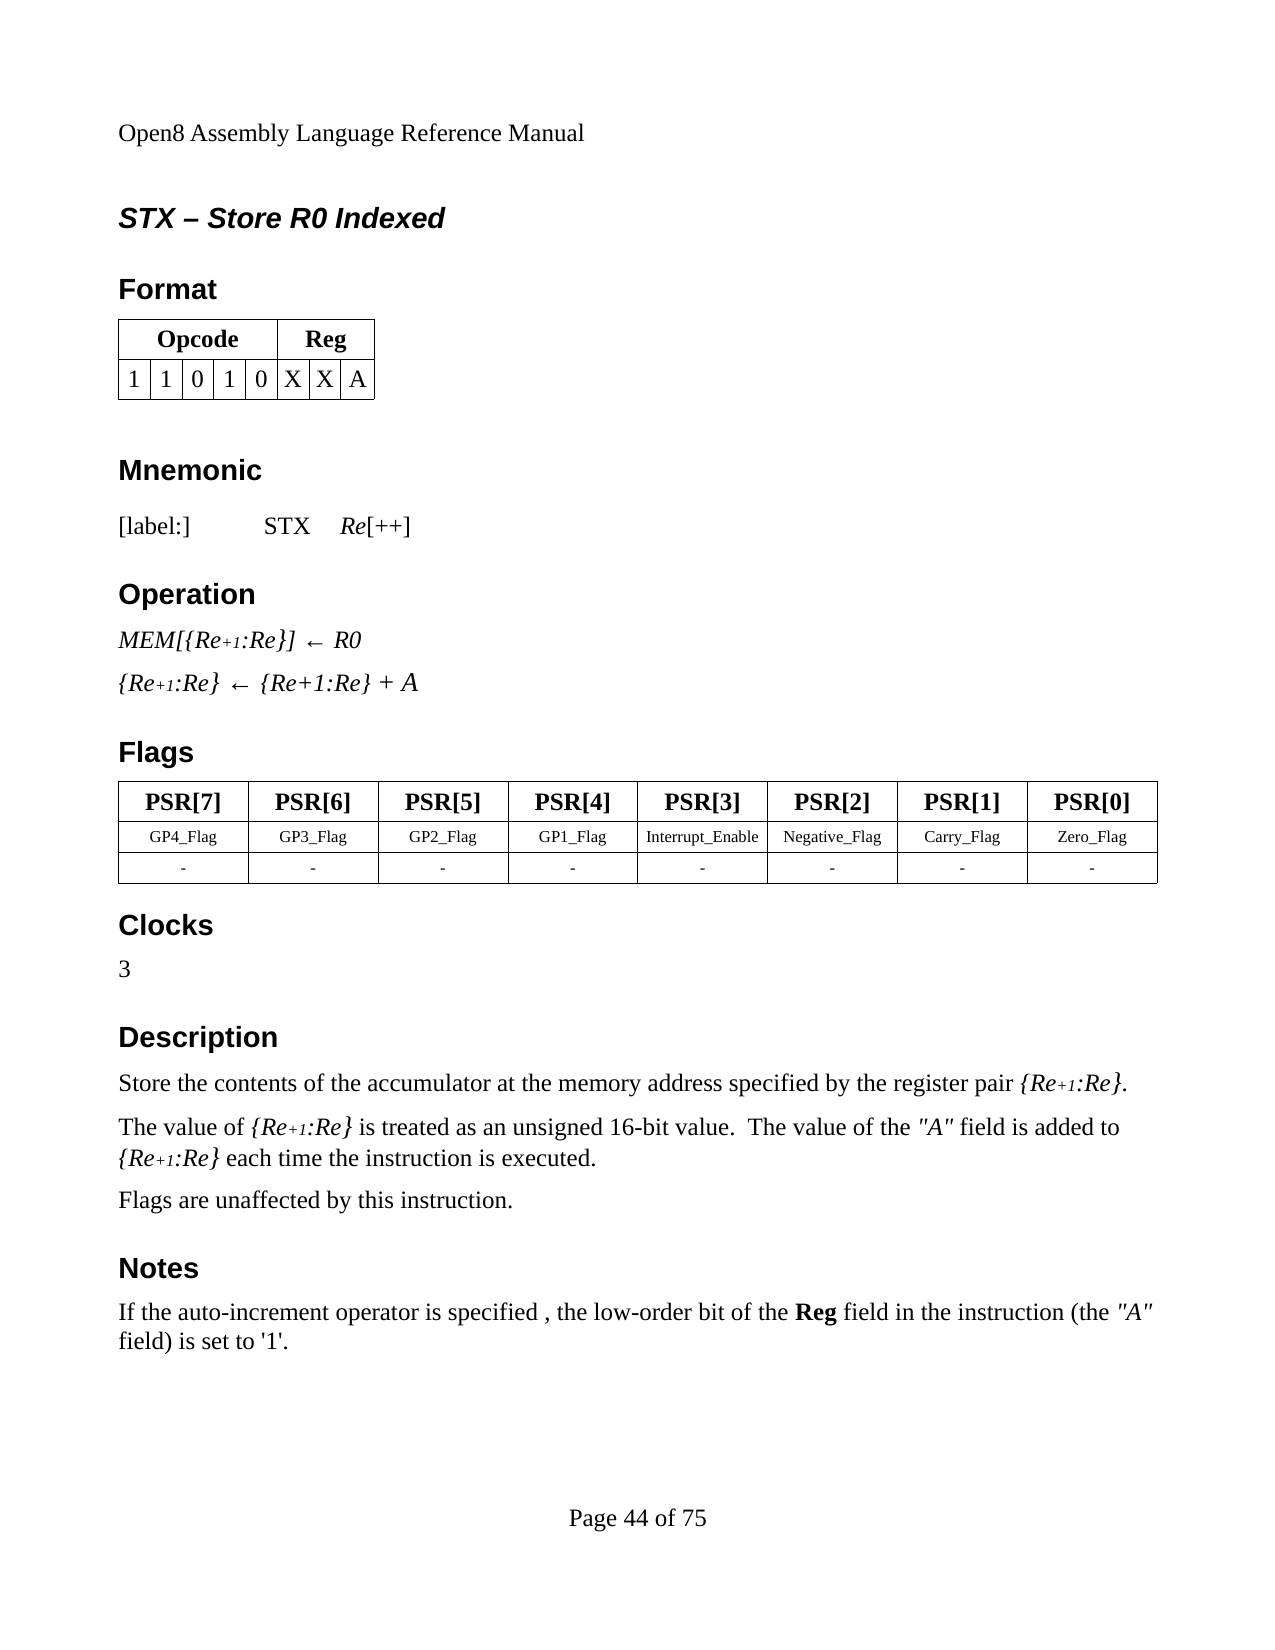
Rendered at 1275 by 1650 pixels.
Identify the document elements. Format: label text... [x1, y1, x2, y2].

subtitle Clocks [118, 908, 1157, 941]
subtitle Description [118, 1020, 1157, 1054]
table_cell 1 [119, 360, 150, 399]
table_cell 0 [183, 360, 213, 399]
table_header PSR[5] [379, 782, 508, 821]
table_cell - [768, 853, 897, 883]
table_cell GP1_Flag [509, 822, 637, 852]
table_cell A [341, 360, 374, 399]
subtitle Notes [118, 1251, 1157, 1284]
table_header PSR[6] [249, 782, 378, 821]
text [label:] STX Re[++] [118, 511, 1157, 540]
table_cell 0 [246, 360, 277, 399]
text 3 [118, 954, 1157, 983]
table_header PSR[2] [768, 782, 897, 821]
text {Re+1:Re} ← {Re+1:Re} + A [118, 666, 1157, 697]
text The value of {Re+1:Re} is treated as an unsigned 16-bit value. The value of the "A" field is added to {Re+1:Re} each time the instruction is executed. [118, 1110, 1157, 1172]
table_cell GP4_Flag [119, 822, 248, 852]
text Store the contents of the accumulator at the memory address specified by the register pair {Re+1:Re}. [118, 1066, 1157, 1097]
text MEM[{Re+1:Re}] ← R0 [118, 623, 1157, 654]
table_header PSR[4] [509, 782, 637, 821]
table_cell GP3_Flag [249, 822, 378, 852]
table_cell 1 [214, 360, 245, 399]
table_header Reg [278, 320, 374, 359]
table_header PSR[3] [638, 782, 767, 821]
table_cell - [898, 853, 1027, 883]
table_cell - [249, 853, 378, 883]
subtitle STX – Store R0 Indexed [118, 201, 1157, 235]
table_header PSR[7] [119, 782, 248, 821]
text If the auto-increment operator is specified , the low-order bit of the Reg field in the instruction (the "A" field) is set to '1'. [118, 1297, 1157, 1354]
text Flags are unaffected by this instruction. [118, 1185, 1157, 1213]
subtitle Mnemonic [118, 453, 1157, 486]
table_header PSR[0] [1028, 782, 1157, 821]
table_cell Negative_Flag [768, 822, 897, 852]
table_cell X [278, 360, 309, 399]
subtitle Flags [118, 735, 1157, 768]
table_cell X [310, 360, 340, 399]
subtitle Format [118, 272, 1157, 306]
table_header PSR[1] [898, 782, 1027, 821]
table_header Opcode [119, 320, 277, 359]
subtitle Operation [118, 577, 1157, 610]
table_cell - [638, 853, 767, 883]
table_cell Interrupt_Enable [638, 822, 767, 852]
table_cell GP2_Flag [379, 822, 508, 852]
table_cell - [509, 853, 637, 883]
table_cell Zero_Flag [1028, 822, 1157, 852]
table_cell - [119, 853, 248, 883]
table_cell 1 [151, 360, 182, 399]
table_cell - [379, 853, 508, 883]
table_cell - [1028, 853, 1157, 883]
table_cell Carry_Flag [898, 822, 1027, 852]
